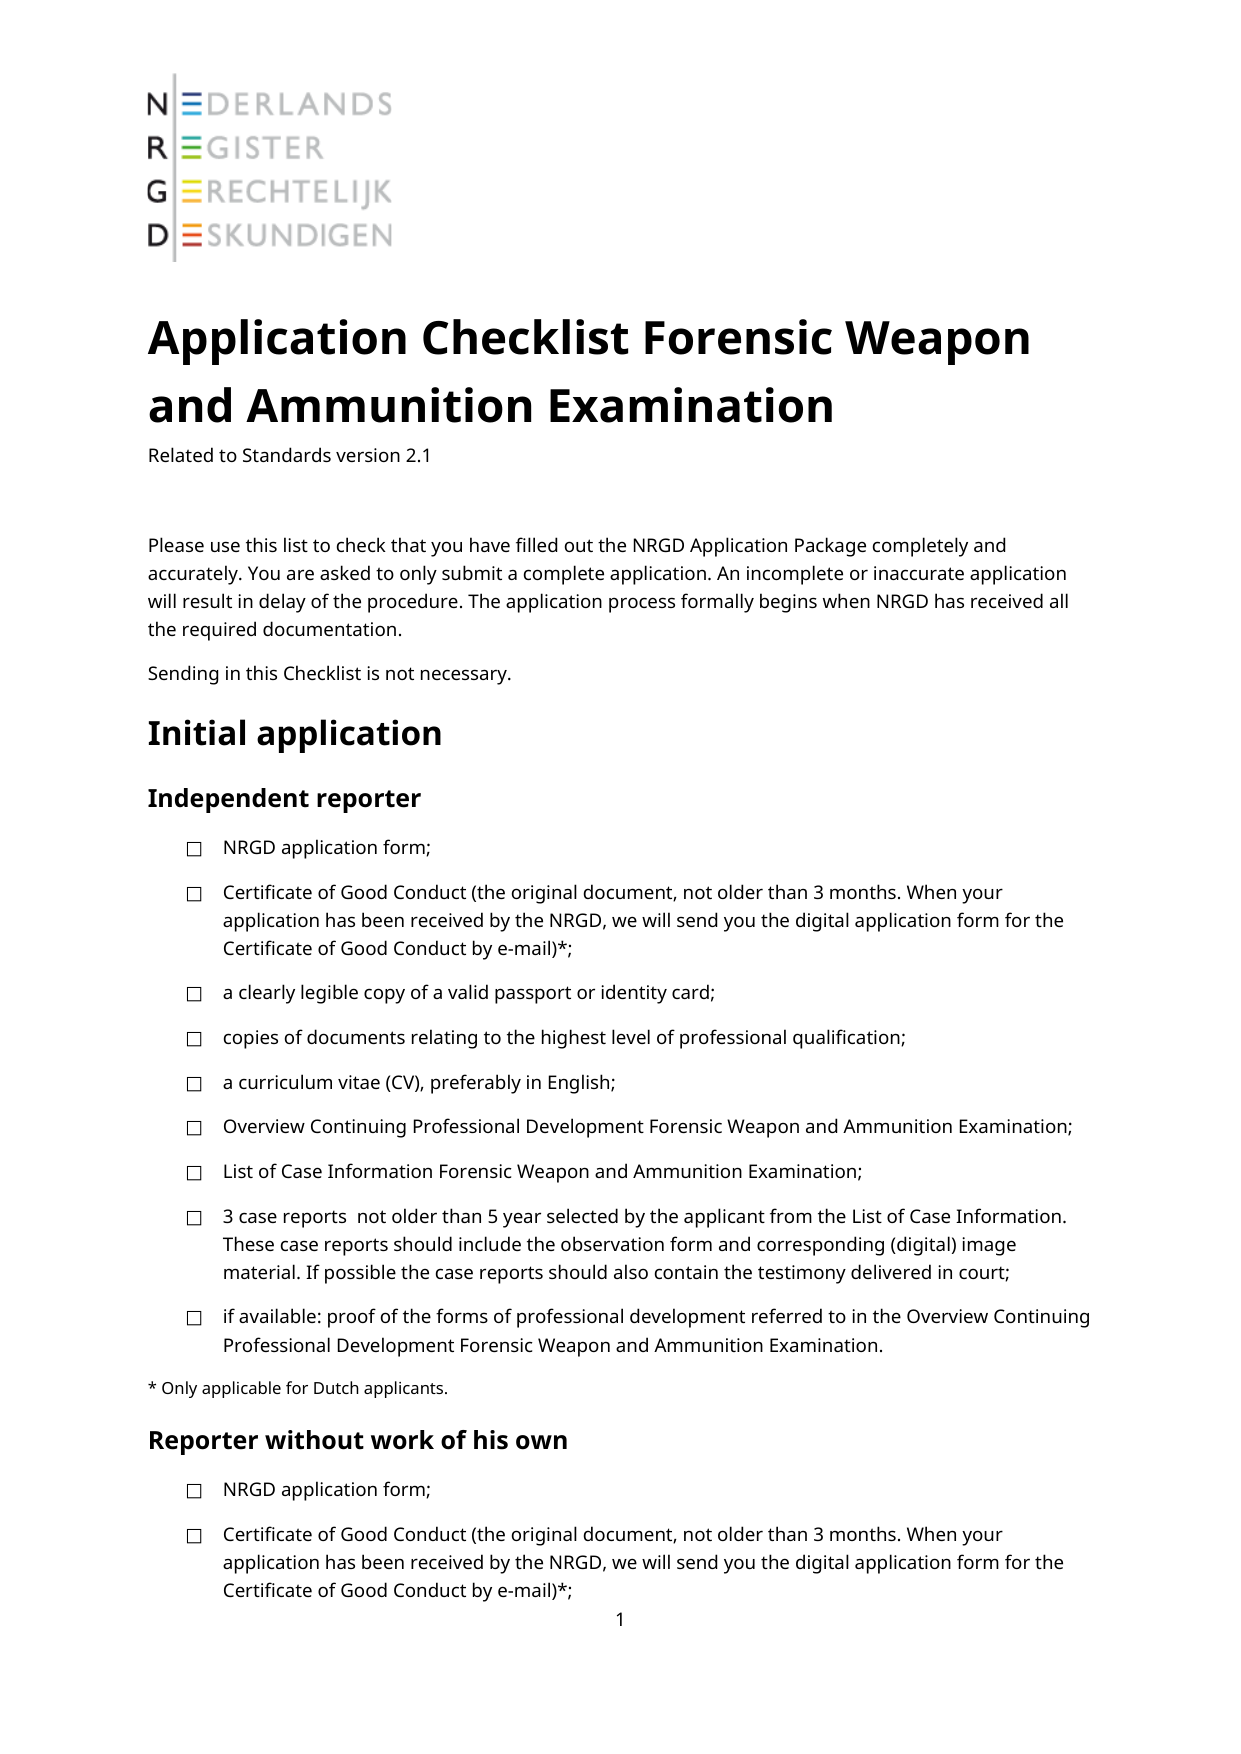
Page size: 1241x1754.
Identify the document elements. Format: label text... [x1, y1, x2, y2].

text Sending in this Checklist is not necessary. [148, 661, 1093, 686]
subtitle Independent reporter [148, 780, 1093, 814]
list 3 case reports not older than 5 year selected by the applicant from the List of Case Information. These case reports should include the observation form and corresponding (digital) image material. If possible the case reports should also contain the testimony delivered in court; [185, 1203, 1093, 1285]
list NRGD application form; [185, 834, 1093, 860]
list Overview Continuing Professional Development Forensic Weapon and Ammunition Examination; [185, 1114, 1093, 1139]
list List of Case Information Forensic Weapon and Ammunition Examination; [185, 1158, 1093, 1184]
list Certificate of Good Conduct (the original document, not older than 3 months. When your application has been received by the NRGD, we will send you the digital application form for the Certificate of Good Conduct by e-mail)*; [185, 879, 1093, 961]
subtitle Initial application [148, 709, 1093, 755]
list copies of documents relating to the highest level of professional qualification; [185, 1024, 1093, 1050]
text * Only applicable for Dutch applicants. [148, 1377, 1093, 1399]
list a curriculum vitae (CV), preferably in English; [185, 1069, 1093, 1094]
list if available: proof of the forms of professional development referred to in the Overview Continuing Professional Development Forensic Weapon and Ammunition Examination. [185, 1304, 1093, 1357]
subtitle Reporter without work of his own [148, 1422, 1093, 1456]
subtitle Application Checklist Forensic Weapon and Ammunition Examination [148, 305, 1093, 436]
text Please use this list to check that you have filled out the NRGD Application Package completely and accurately. You are asked to only submit a complete application. An incomplete or inaccurate application will result in delay of the procedure. The application process formally begins when NRGD has received all the required documentation. [148, 532, 1093, 641]
list Certificate of Good Conduct (the original document, not older than 3 months. When your application has been received by the NRGD, we will send you the digital application form for the Certificate of Good Conduct by e-mail)*; [185, 1521, 1093, 1603]
text Related to Standards version 2.1 [148, 442, 1093, 468]
list a clearly legible copy of a valid passport or identity card; [185, 980, 1093, 1005]
list NRGD application form; [185, 1476, 1093, 1502]
